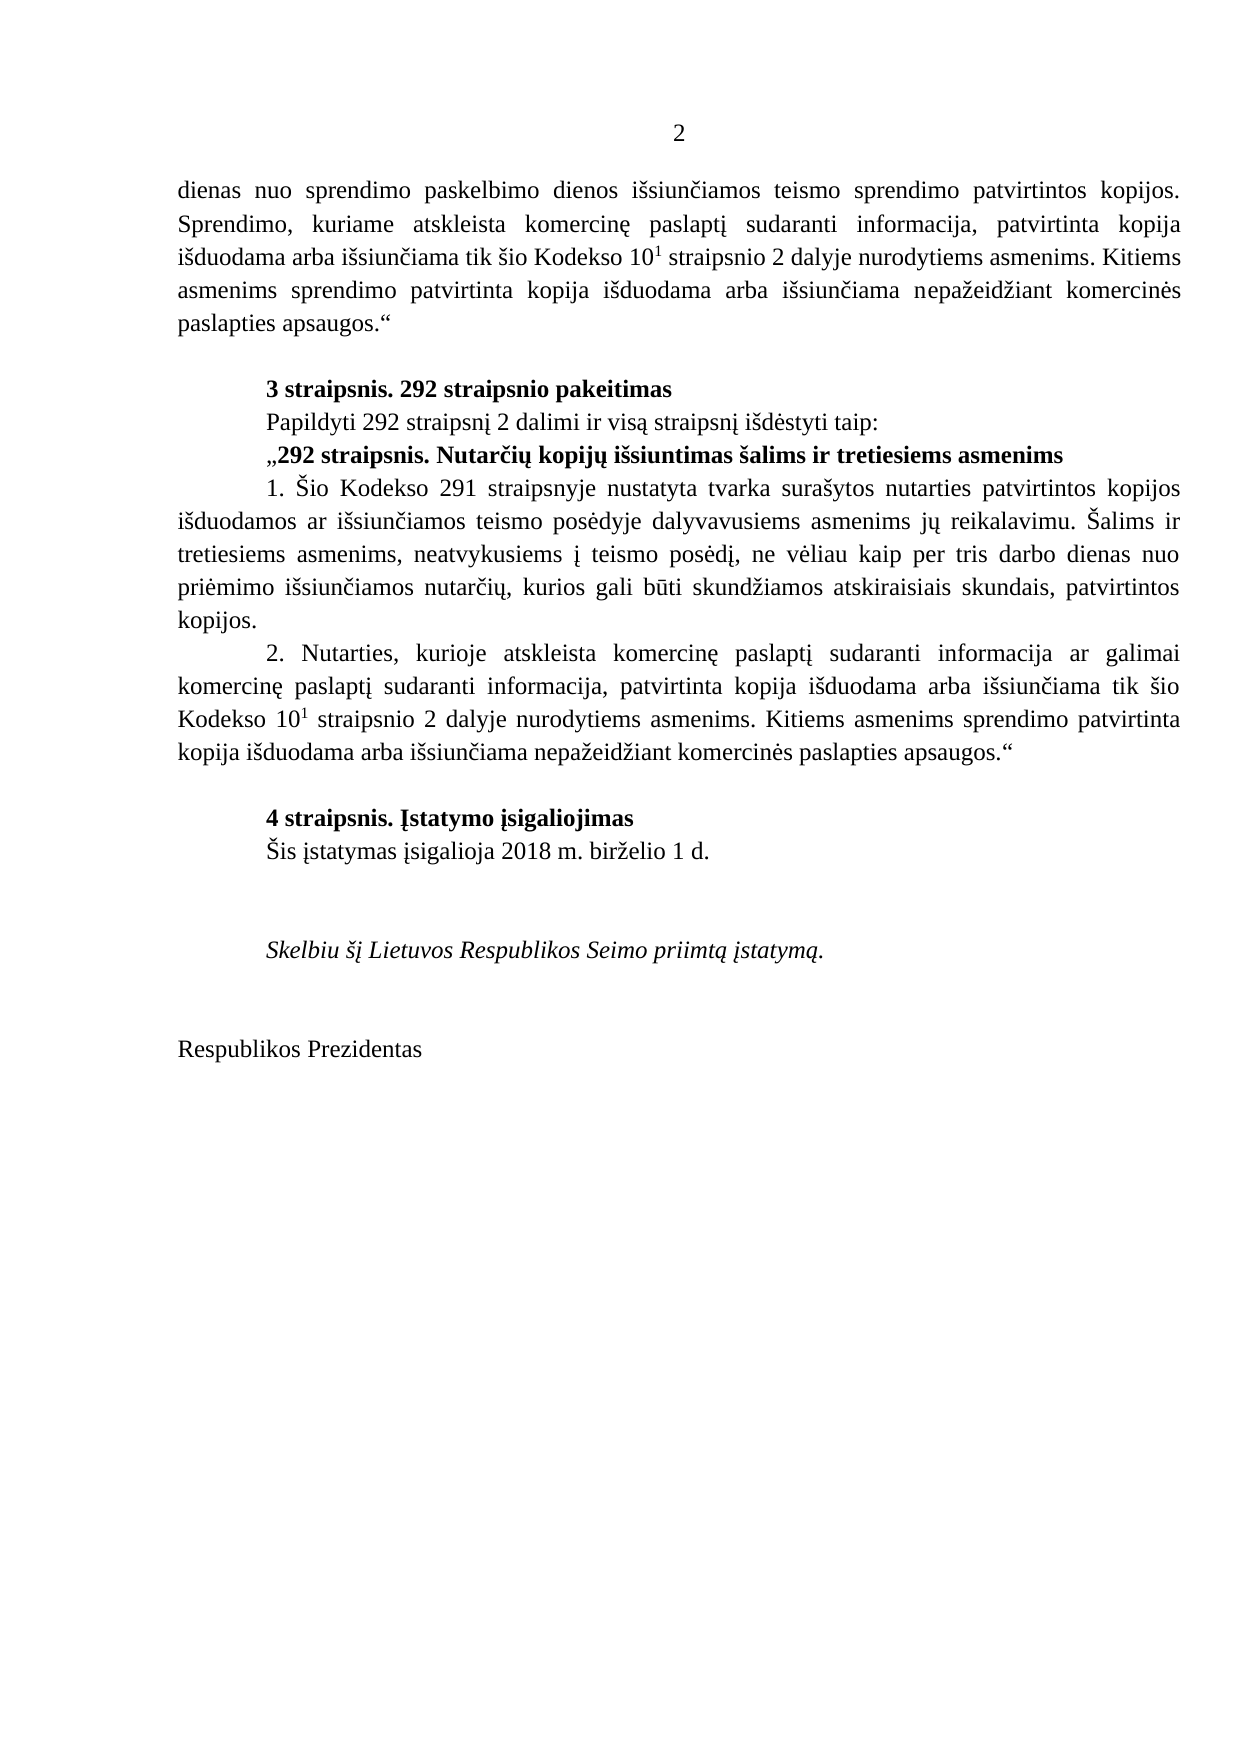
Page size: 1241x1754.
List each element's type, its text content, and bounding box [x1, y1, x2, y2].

text Papildyti 292 straipsnį 2 dalimi ir visą straipsnį išdėstyti taip: [177, 407, 1181, 436]
text 1. Šio Kodekso 291 straipsnyje nustatyta tvarka surašytos nutarties patvirtintos kopijos išduodamos ar išsiunčiamos teismo posėdyje dalyvavusiems asmenims jų reikalavimu. Šalims ir tretiesiems asmenims, neatvykusiems į teismo posėdį, ne vėliau kaip per tris darbo dienas nuo priėmimo išsiunčiamos nutarčių, kurios gali būti skundžiamos atskiraisiais skundais, patvirtintos kopijos. [177, 473, 1181, 634]
text Šis įstatymas įsigalioja 2018 m. birželio 1 d. [177, 836, 1181, 865]
text Skelbiu šį Lietuvos Respublikos Seimo priimtą įstatymą. [177, 935, 1181, 964]
text 3 straipsnis. 292 straipsnio pakeitimas [177, 374, 1181, 402]
text 2. Nutarties, kurioje atskleista komercinę paslaptį sudaranti informacija ar galimai komercinę paslaptį sudaranti informacija, patvirtinta kopija išduodama arba išsiunčiama tik šio Kodekso 101 straipsnio 2 dalyje nurodytiems asmenims. Kitiems asmenims sprendimo patvirtinta kopija išduodama arba išsiunčiama nepažeidžiant komercinės paslapties apsaugos.“ [177, 638, 1181, 766]
text „292 straipsnis. Nutarčių kopijų išsiuntimas šalims ir tretiesiems asmenims [177, 440, 1181, 468]
text 4 straipsnis. Įstatymo įsigaliojimas [177, 803, 1181, 832]
text dienas nuo sprendimo paskelbimo dienos išsiunčiamos teismo sprendimo patvirtintos kopijos. Sprendimo, kuriame atskleista komercinę paslaptį sudaranti informacija, patvirtinta kopija išduodama arba išsiunčiama tik šio Kodekso 101 straipsnio 2 dalyje nurodytiems asmenims. Kitiems asmenims sprendimo patvirtinta kopija išduodama arba išsiunčiama nepažeidžiant komercinės paslapties apsaugos.“ [177, 176, 1181, 336]
text Respublikos Prezidentas [177, 1034, 1181, 1063]
